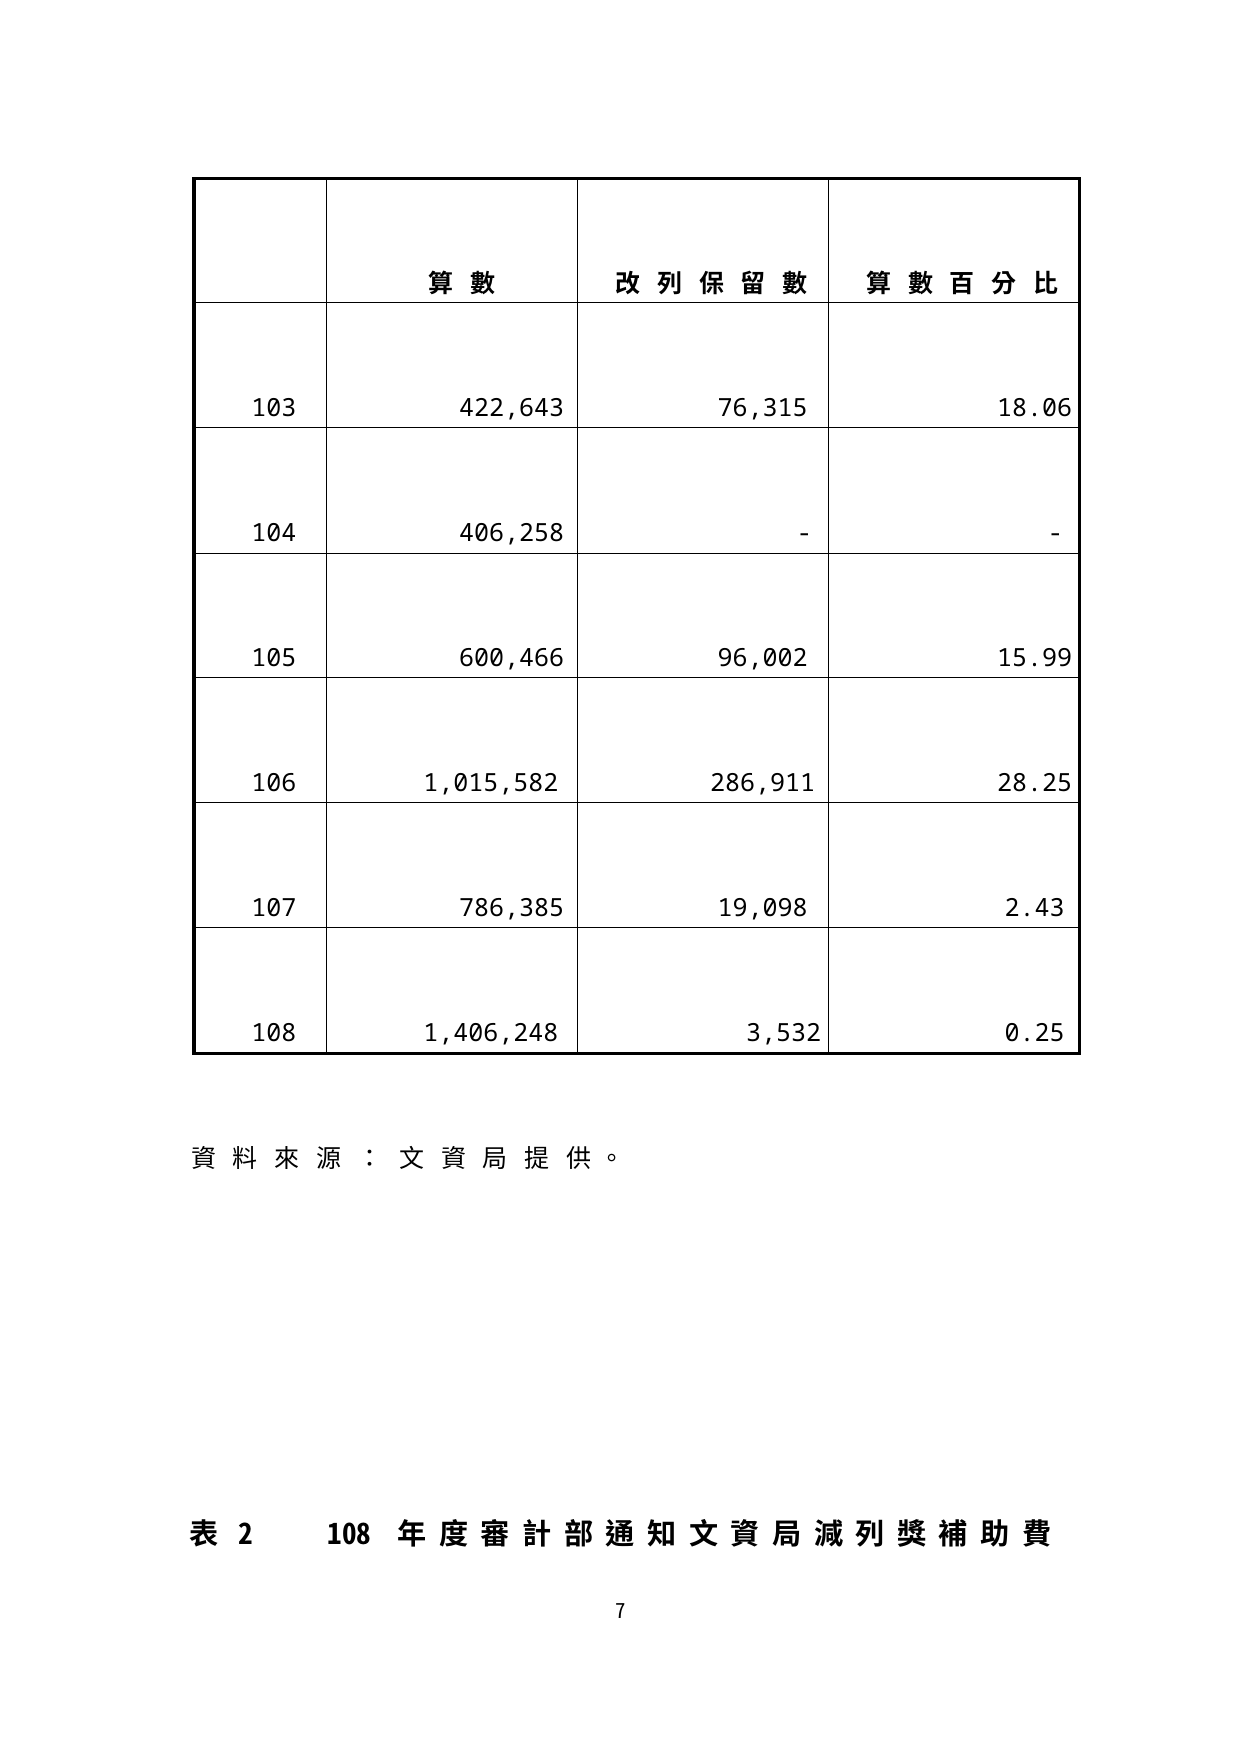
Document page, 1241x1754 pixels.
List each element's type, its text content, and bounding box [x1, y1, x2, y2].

table_header 改列保留數 [578, 180, 828, 302]
table_cell 15.99 [829, 554, 1078, 677]
table_cell 96,002 [578, 554, 828, 677]
table_cell - [578, 428, 828, 553]
text 資料來源：文資局提供。 [183, 1115, 1058, 1177]
table_cell 19,098 [578, 803, 828, 927]
text 表2 108年度審計部通知文資局減列獎補助費 [183, 1490, 1058, 1552]
table_header 算數 [327, 180, 577, 302]
table_cell 108 [196, 928, 326, 1052]
table_cell 422,643 [327, 303, 577, 427]
table_cell 106 [196, 678, 326, 802]
table_cell 76,315 [578, 303, 828, 427]
table_cell 2.43 [829, 803, 1078, 927]
table_cell 28.25 [829, 678, 1078, 802]
table_cell 104 [196, 428, 326, 553]
table_cell 0.25 [829, 928, 1078, 1052]
table_cell - [829, 428, 1078, 553]
table_cell 1,406,248 [327, 928, 577, 1052]
table_cell 600,466 [327, 554, 577, 677]
table_header [196, 180, 326, 302]
table_header 算數百分比 [829, 180, 1078, 302]
table_cell 786,385 [327, 803, 577, 927]
table_cell 103 [196, 303, 326, 427]
table_cell 406,258 [327, 428, 577, 553]
table_cell 107 [196, 803, 326, 927]
table_cell 105 [196, 554, 326, 677]
table_cell 286,911 [578, 678, 828, 802]
table_cell 3,532 [578, 928, 828, 1052]
table_cell 18.06 [829, 303, 1078, 427]
table_cell 1,015,582 [327, 678, 577, 802]
